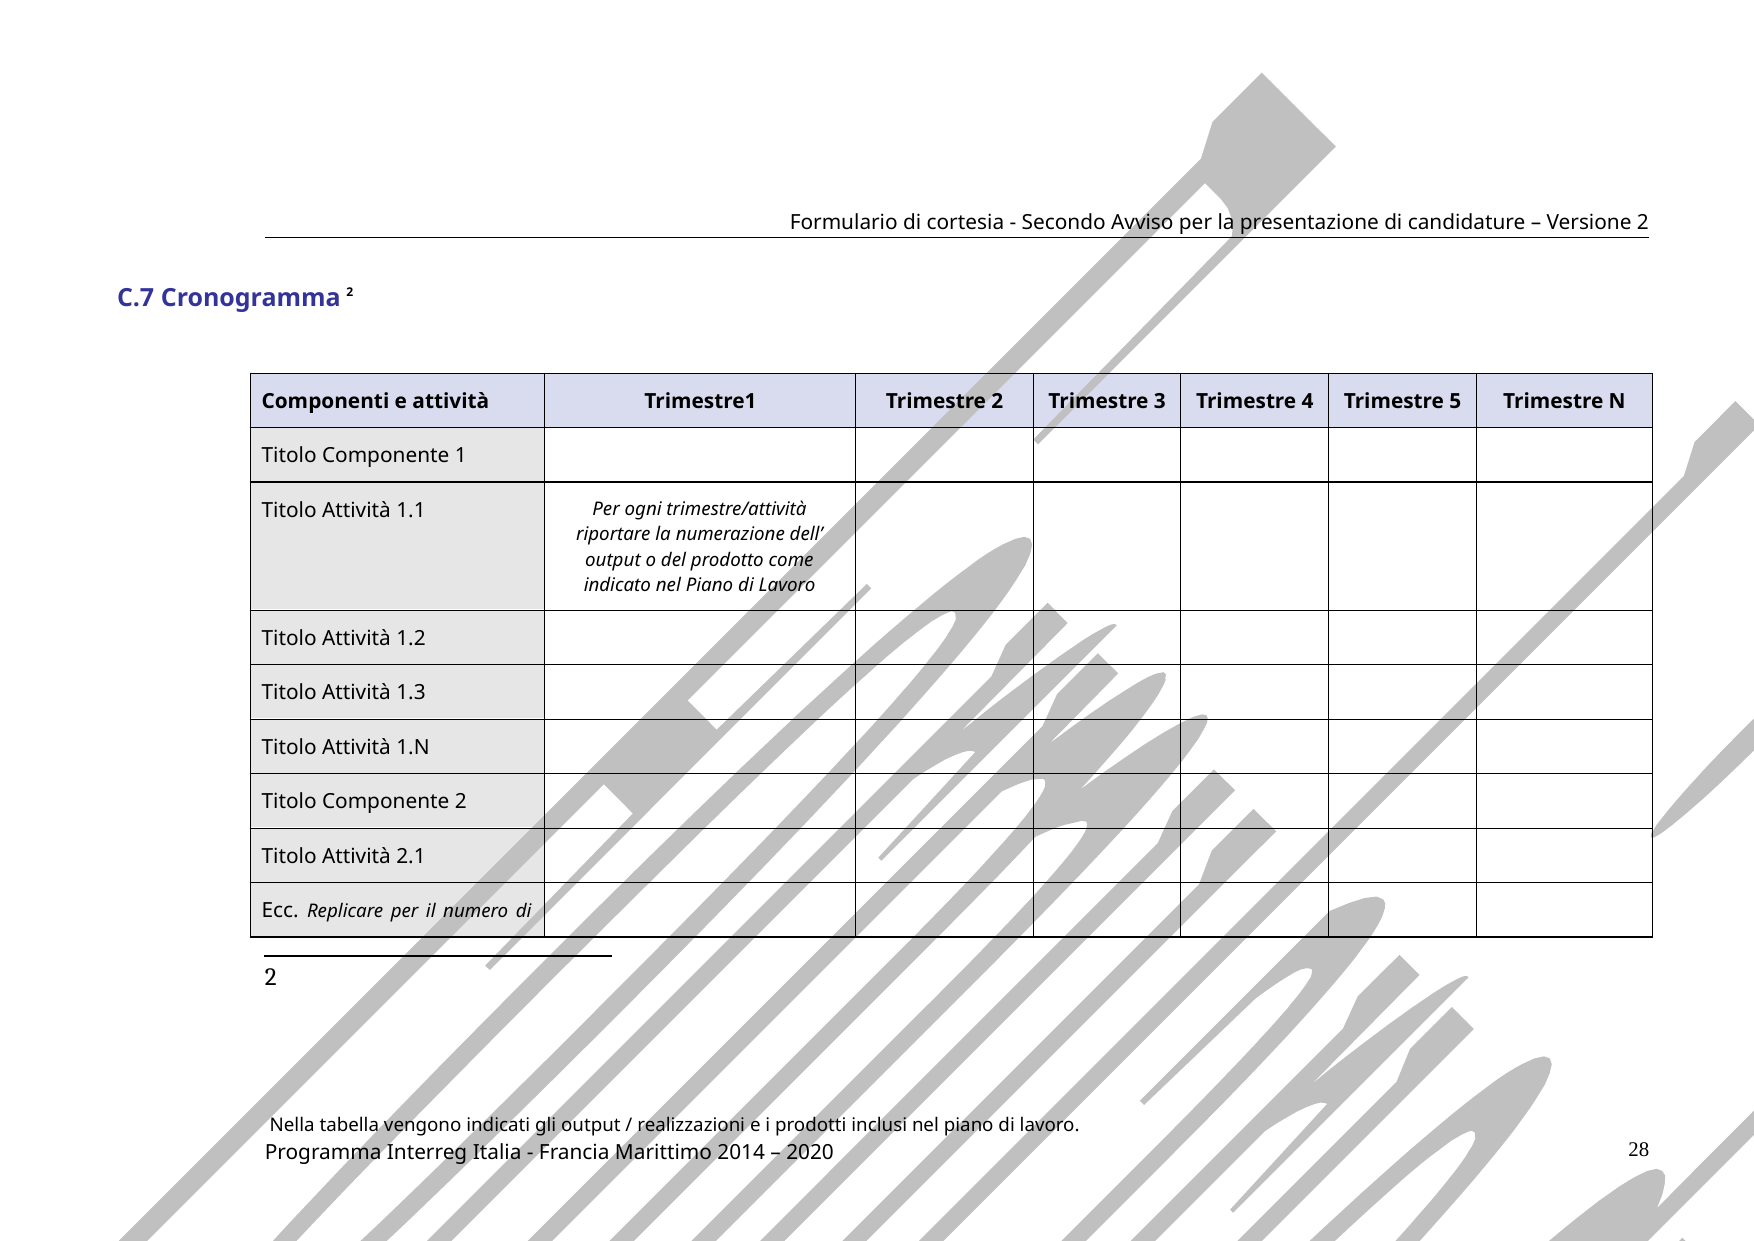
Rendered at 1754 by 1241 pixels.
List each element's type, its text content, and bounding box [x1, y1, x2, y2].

table_cell Titolo Attività 1.N [251, 720, 544, 773]
table_cell [1091, 883, 1180, 936]
table_cell [913, 829, 1014, 882]
table_cell [707, 774, 826, 827]
table_cell [1034, 428, 1180, 481]
table_cell [1181, 829, 1232, 882]
table_cell [1468, 710, 1476, 718]
table_cell [545, 883, 621, 936]
table_header Trimestre 2 [963, 374, 1033, 427]
table_cell [563, 786, 632, 827]
table_cell [905, 665, 996, 718]
table_cell [1329, 483, 1476, 609]
table_cell [1477, 611, 1547, 664]
table_cell [917, 774, 993, 827]
table_cell [975, 665, 1033, 718]
table_cell [1034, 611, 1180, 664]
table_cell Titolo Attività 1.2 [251, 611, 544, 664]
table_cell [1329, 428, 1476, 481]
table_cell [1181, 611, 1328, 664]
table_cell [1034, 829, 1085, 882]
text [1171, 279, 1649, 313]
table_cell [1477, 665, 1652, 718]
table_cell [1477, 829, 1652, 882]
table_cell [758, 883, 855, 936]
table_cell [1250, 883, 1328, 936]
table_cell [1304, 858, 1328, 882]
table_cell [698, 883, 783, 936]
text Nella tabella vengono indicati gli output / realizzazioni e i prodotti inclusi nel piano di lavoro. [890, 1111, 971, 1137]
table_cell [545, 829, 616, 882]
table_cell [726, 611, 837, 664]
table_cell [1022, 925, 1033, 936]
table_cell [909, 428, 1033, 481]
table_cell Ecc. Replicare per il numero di Componenti/Attività del Piano di Lavoro [454, 883, 544, 936]
table_cell [940, 883, 1033, 936]
text Nella tabella vengono indicati gli output / realizzazioni e i prodotti inclusi nel piano di lavoro. [739, 1111, 820, 1137]
table_cell [1057, 720, 1080, 737]
table_cell [1026, 711, 1033, 718]
table_cell [821, 686, 855, 718]
table_cell [1181, 883, 1275, 936]
text [1077, 279, 1189, 313]
table_cell [1034, 720, 1044, 733]
table_cell [1181, 883, 1199, 901]
table_cell Titolo Attività 1.3 [251, 665, 544, 718]
table_cell [856, 883, 884, 911]
table_cell [545, 720, 638, 773]
table_cell [545, 774, 584, 813]
table_cell [1034, 883, 1116, 936]
table_header Trimestre 4 [1181, 374, 1328, 427]
table_cell [856, 829, 938, 882]
table_cell [579, 829, 676, 882]
table_cell [856, 774, 892, 810]
table_cell [1477, 883, 1652, 936]
table_cell [1359, 774, 1476, 827]
table_cell [952, 611, 1033, 664]
table_cell Titolo Attività 2.1 [251, 829, 529, 882]
table_cell [545, 428, 855, 481]
table_cell [1075, 829, 1163, 882]
table_cell Titolo Attività 1.1 [251, 483, 544, 609]
table_cell [856, 483, 1033, 609]
table_cell [1577, 534, 1652, 609]
table_header Trimestre1 [545, 374, 855, 427]
table_cell [971, 720, 1033, 773]
table_cell [1097, 720, 1180, 773]
table_cell Titolo Componente 2 [251, 774, 544, 827]
table_cell [1329, 774, 1384, 827]
text Nella tabella vengono indicati gli output / realizzazioni e i prodotti inclusi nel piano di lavoro. [557, 1111, 656, 1137]
table_cell [709, 720, 725, 729]
table_cell [856, 428, 930, 481]
table_header Trimestre 2 [856, 374, 984, 427]
table_cell [856, 611, 912, 660]
table_cell [1477, 774, 1652, 827]
table_cell [1477, 720, 1652, 773]
table_cell Ecc. Replicare per il numero di Componenti/Attività del Piano di Lavoro [251, 883, 475, 936]
table_cell [803, 774, 855, 827]
text Nella tabella vengono indicati gli output / realizzazioni e i prodotti inclusi nel piano di lavoro. [1510, 1111, 1649, 1137]
table_cell [856, 483, 875, 502]
table_cell [1200, 774, 1328, 827]
table_cell [743, 665, 850, 718]
table_cell [1076, 665, 1180, 718]
text Nella tabella vengono indicati gli output / realizzazioni e i prodotti inclusi nel piano di lavoro. [398, 1111, 493, 1137]
table_cell [689, 665, 782, 718]
table_cell Per ogni trimestre/attività riportare la numerazione dell’ output o del prodotto come indicato nel Piano di Lavoro [545, 483, 855, 609]
table_cell [856, 665, 924, 718]
table_cell [688, 720, 790, 773]
table_cell [1522, 611, 1652, 664]
table_cell [1034, 665, 1085, 718]
table_cell [1126, 774, 1180, 827]
table_cell [1227, 829, 1328, 882]
table_cell [997, 546, 1033, 609]
text Nella tabella vengono indicati gli output / realizzazioni e i prodotti inclusi nel piano di lavoro. [658, 1111, 738, 1137]
table_cell [1034, 428, 1043, 437]
table_cell [797, 611, 855, 664]
table_cell [750, 829, 837, 882]
text Nella tabella vengono indicati gli output / realizzazioni e i prodotti inclusi nel piano di lavoro. [1367, 1111, 1454, 1137]
table_cell [1181, 665, 1328, 718]
table_cell [1477, 483, 1652, 609]
table_cell Titolo Componente 1 [251, 428, 544, 481]
table_cell [1329, 829, 1476, 882]
table_cell [1145, 847, 1180, 882]
table_cell [1477, 665, 1493, 681]
table_header Trimestre 3 [1034, 374, 1096, 427]
table_cell [508, 846, 544, 882]
text Nella tabella vengono indicati gli output / realizzazioni e i prodotti inclusi nel piano di lavoro. [264, 1111, 395, 1137]
table_cell [856, 720, 876, 742]
table_cell [968, 780, 1033, 827]
table_cell [859, 883, 964, 936]
table_cell [597, 883, 721, 936]
table_cell [1413, 720, 1476, 773]
table_cell [1173, 929, 1180, 936]
table_cell [545, 665, 693, 718]
table_header Trimestre 5 [1329, 374, 1476, 427]
table_cell [634, 774, 733, 827]
text Nella tabella vengono indicati gli output / realizzazioni e i prodotti inclusi nel piano di lavoro. [1049, 1111, 1190, 1137]
table_cell [1329, 611, 1476, 664]
table_cell [1034, 779, 1045, 803]
table_cell [994, 841, 1033, 882]
table_cell [1329, 665, 1476, 718]
table_cell [1062, 822, 1086, 827]
table_cell [880, 612, 955, 664]
table_cell [1329, 720, 1438, 773]
table_cell [545, 883, 564, 902]
table_cell [812, 839, 855, 882]
table_cell [545, 611, 747, 664]
table_cell [1181, 428, 1328, 481]
table_cell [1329, 883, 1476, 936]
table_cell [1181, 483, 1328, 609]
table_header Trimestre N [1477, 374, 1652, 427]
table_header Componenti e attività [251, 374, 544, 427]
table_cell [1034, 883, 1044, 894]
table_cell [1181, 774, 1208, 801]
table_cell [1034, 665, 1045, 673]
table_header Trimestre 3 [1057, 374, 1180, 427]
table_cell [652, 829, 773, 882]
table_cell [1174, 765, 1180, 773]
table_cell [1477, 428, 1652, 481]
text C.7 Cronogramma [117, 279, 1079, 313]
table_cell [1181, 720, 1328, 773]
table_cell [925, 751, 974, 773]
table_cell [763, 720, 855, 773]
table_cell [1034, 483, 1180, 609]
table_cell [856, 720, 946, 773]
table_cell [867, 774, 954, 827]
